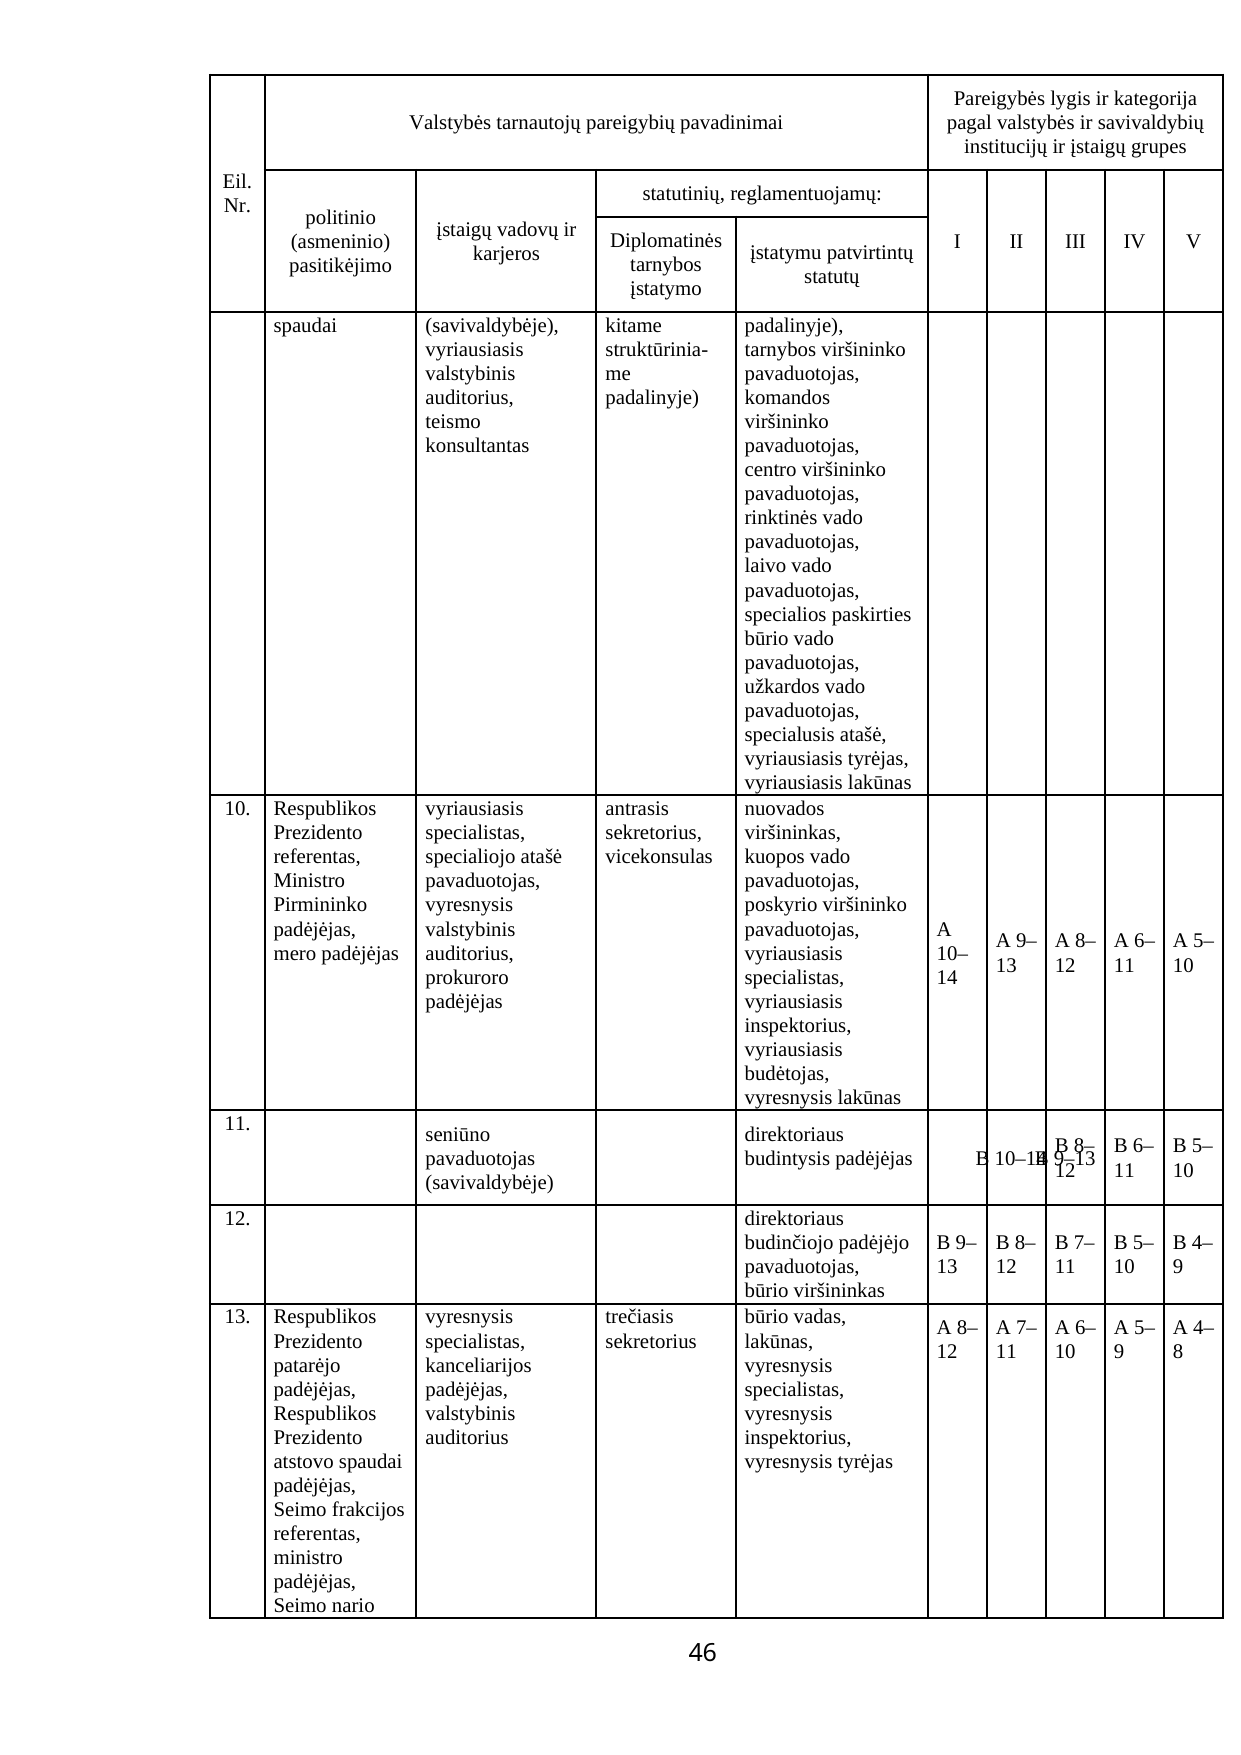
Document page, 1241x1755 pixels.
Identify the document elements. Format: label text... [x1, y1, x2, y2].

table_cell A 5–9 [1106, 1305, 1163, 1617]
table_cell įstaigų vadovų ir karjeros [417, 171, 595, 311]
table_cell A 8–12 [1047, 796, 1104, 1109]
table_cell A 5–10 [1165, 796, 1222, 1109]
table_cell [1106, 313, 1163, 794]
table_cell [1047, 313, 1104, 794]
table_cell A 4–8 [1165, 1305, 1222, 1617]
table_header Pareigybės lygis ir kategorija pagal valstybės ir savivaldybių institucijų ir įstaigų grupes [929, 76, 1222, 169]
table_cell A 8–12 [929, 1305, 986, 1617]
table_header Eil. Nr. [211, 76, 264, 311]
table_cell Respublikos Prezidento referentas, Ministro Pirmininko padėjėjas, mero padėjėjas [266, 796, 415, 1109]
table_cell A 6–10 [1047, 1305, 1104, 1617]
table_cell A 10–14 [929, 796, 986, 1109]
table_cell nuovados viršininkas, kuopos vado pavaduotojas, poskyrio viršininko pavaduotojas, vyriausiasis specialistas, vyriausiasis inspektorius, vyriausiasis budėtojas, vyresnysis lakūnas [737, 796, 927, 1109]
table_cell trečiasis sekretorius [597, 1305, 735, 1617]
table_cell A 9–13 [988, 796, 1045, 1109]
table_cell spaudai [266, 313, 415, 794]
table_cell A 6–11 [1106, 796, 1163, 1109]
table_cell 13. [211, 1305, 264, 1617]
table_cell [1165, 313, 1222, 794]
table_cell I [929, 171, 986, 311]
table_cell 10. [211, 796, 264, 1109]
table_cell antrasis sekretorius, vicekonsulas [597, 796, 735, 1109]
table_cell įstatymu patvirtintų statutų [737, 218, 927, 311]
table_cell būrio vadas, lakūnas, vyresnysis specialistas, vyresnysis inspektorius, vyresnysis tyrėjas [737, 1305, 927, 1617]
table_cell [988, 313, 1045, 794]
table_cell padalinyje), tarnybos viršininko pavaduotojas, komandos viršininko pavaduotojas, centro viršininko pavaduotojas, rinktinės vado pavaduotojas, laivo vado pavaduotojas, specialios paskirties būrio vado pavaduotojas, užkardos vado pavaduotojas, specialusis atašė, vyriausiasis tyrėjas, vyriausiasis lakūnas [737, 313, 927, 794]
table_cell III [1047, 171, 1104, 311]
table_cell 12. [211, 1206, 264, 1302]
table_cell statutinių, reglamentuojamų: [597, 171, 927, 216]
table_cell B 7–11 [1047, 1206, 1104, 1302]
table_cell IV [1106, 171, 1163, 311]
table_cell [266, 1206, 415, 1302]
table_cell B 4–9 [1165, 1206, 1222, 1302]
table_cell B 9–13 [929, 1206, 986, 1302]
table_cell B 9–13 [988, 1111, 1045, 1204]
table_cell kitame struktūrinia-me padalinyje) [597, 313, 735, 794]
table_cell [597, 1206, 735, 1302]
table_cell [266, 1111, 415, 1204]
table_cell V [1165, 171, 1222, 311]
table_cell (savivaldybėje), vyriausiasis valstybinis auditorius, teismo konsultantas [417, 313, 595, 794]
table_cell direktoriaus budinčiojo padėjėjo pavaduotojas, būrio viršininkas [737, 1206, 927, 1302]
table_cell vyresnysis specialistas, kanceliarijos padėjėjas, valstybinis auditorius [417, 1305, 595, 1617]
table_cell B 8–12 [988, 1206, 1045, 1302]
table_cell Diplomatinės tarnybos įstatymo [597, 218, 735, 311]
table_cell B 10–14 [929, 1111, 986, 1204]
table_cell B 8–12 [1047, 1111, 1104, 1204]
table_header Valstybės tarnautojų pareigybių pavadinimai [266, 76, 927, 169]
table_cell [417, 1206, 595, 1302]
table_cell [929, 313, 986, 794]
table_cell politinio (asmeninio) pasitikėjimo [266, 171, 415, 311]
table_cell [597, 1111, 735, 1204]
table_cell direktoriaus budintysis padėjėjas [737, 1111, 927, 1204]
table_cell seniūno pavaduotojas (savivaldybėje) [417, 1111, 595, 1204]
table_cell B 5–10 [1106, 1206, 1163, 1302]
table_cell A 7–11 [988, 1305, 1045, 1617]
table_cell [211, 313, 264, 794]
table_cell B 5–10 [1165, 1111, 1222, 1204]
table_cell B 6–11 [1106, 1111, 1163, 1204]
table_cell Respublikos Prezidento patarėjo padėjėjas, Respublikos Prezidento atstovo spaudai padėjėjas, Seimo frakcijos referentas, ministro padėjėjas, Seimo nario [266, 1305, 415, 1617]
table_cell II [988, 171, 1045, 311]
table_cell vyriausiasis specialistas, specialiojo atašė pavaduotojas, vyresnysis valstybinis auditorius, prokuroro padėjėjas [417, 796, 595, 1109]
table_cell 11. [211, 1111, 264, 1204]
